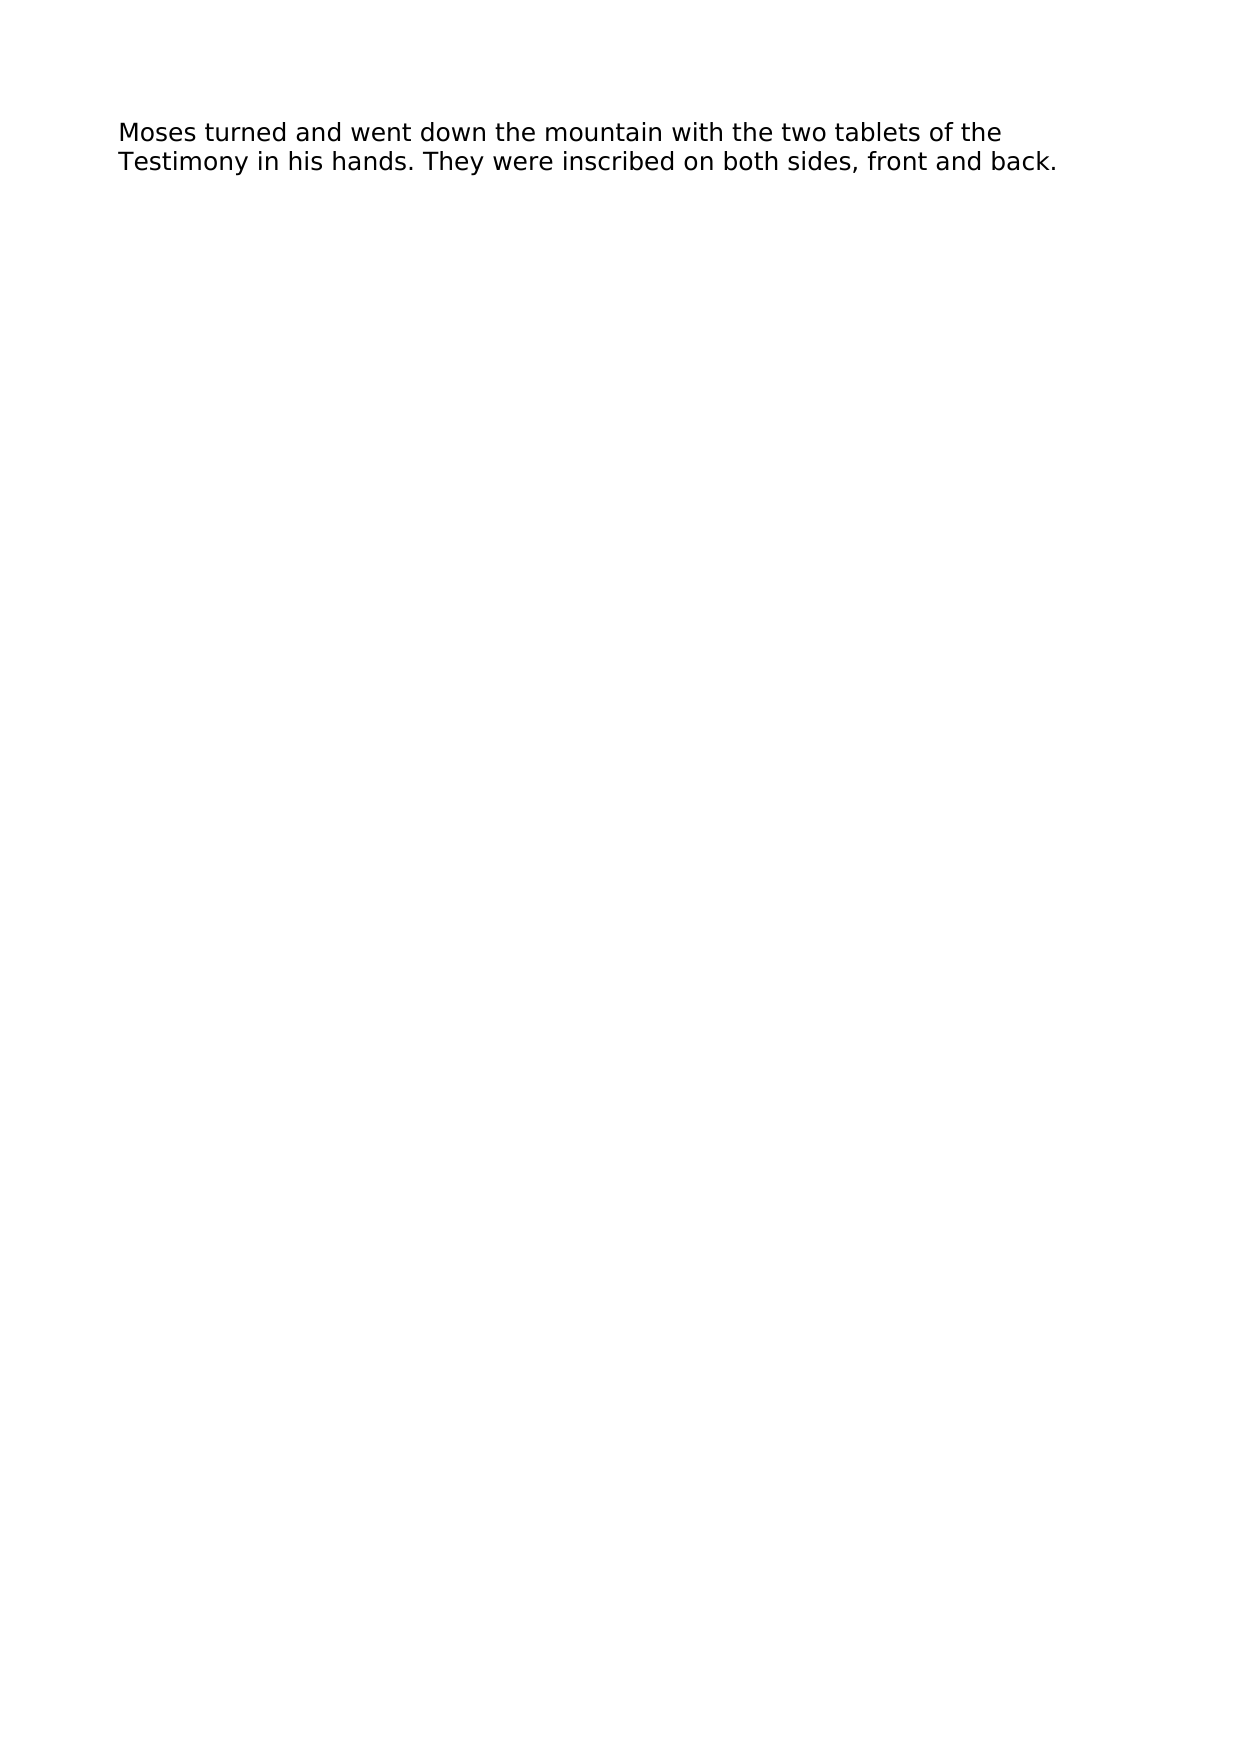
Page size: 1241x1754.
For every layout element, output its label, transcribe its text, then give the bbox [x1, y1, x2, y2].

text Moses turned and went down the mountain with the two tablets of the Testimony in his hands. They were inscribed on both sides, front and back. [118, 118, 1122, 176]
